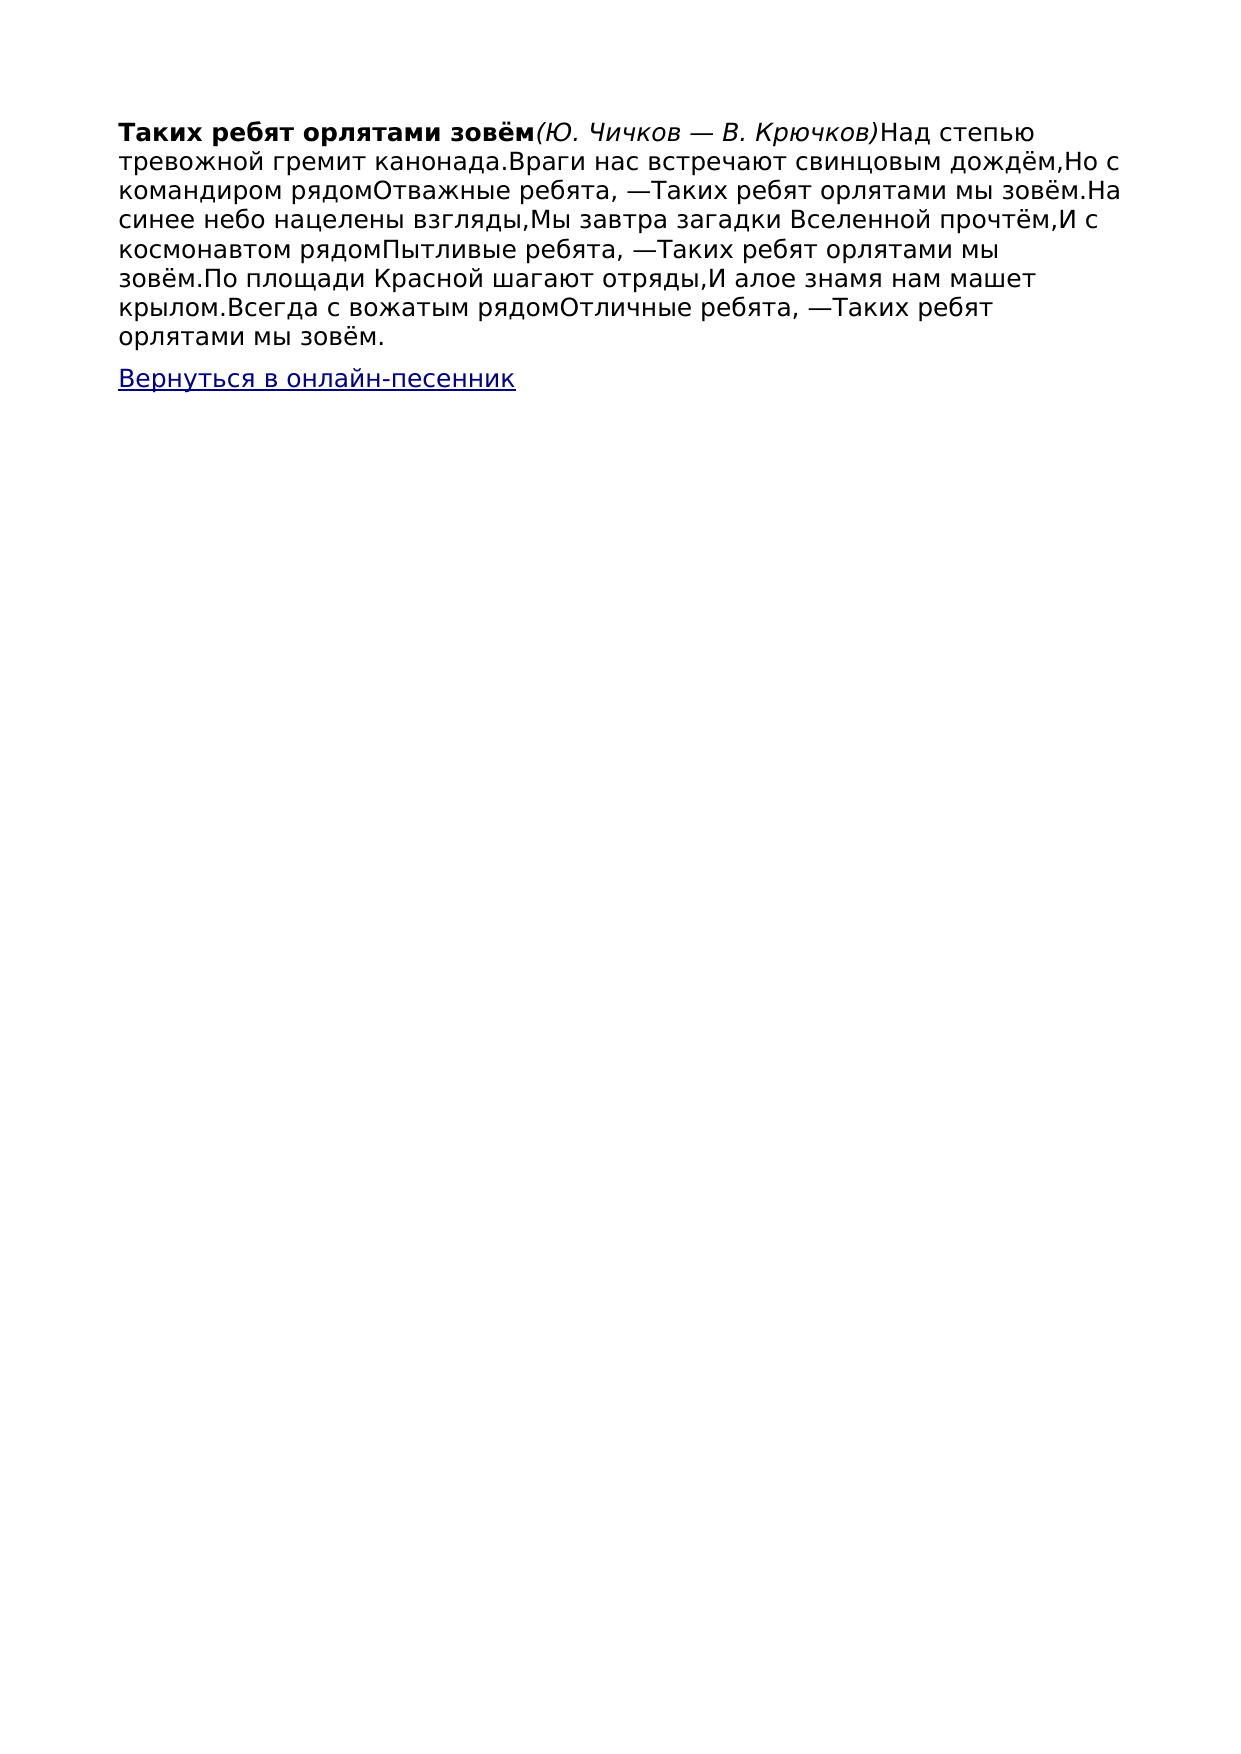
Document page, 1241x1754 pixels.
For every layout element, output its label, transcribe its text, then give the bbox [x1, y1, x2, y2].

text Таких ребят орлятами зовём(Ю. Чичков — В. Крючков)Над степью тревожной гремит канонада.Враги нас встречают свинцовым дождём,Но с командиром рядомОтважные ребята, —Таких ребят орлятами мы зовём.На синее небо нацелены взгляды,Мы завтра загадки Вселенной прочтём,И с космонавтом рядомПытливые ребята, —Таких ребят орлятами мы зовём.По площади Красной шагают отряды,И алое знамя нам машет крылом.Всегда с вожатым рядомОтличные ребята, —Таких ребят орлятами мы зовём. [118, 118, 1122, 351]
text Вернуться в онлайн-песенник [118, 364, 1122, 393]
